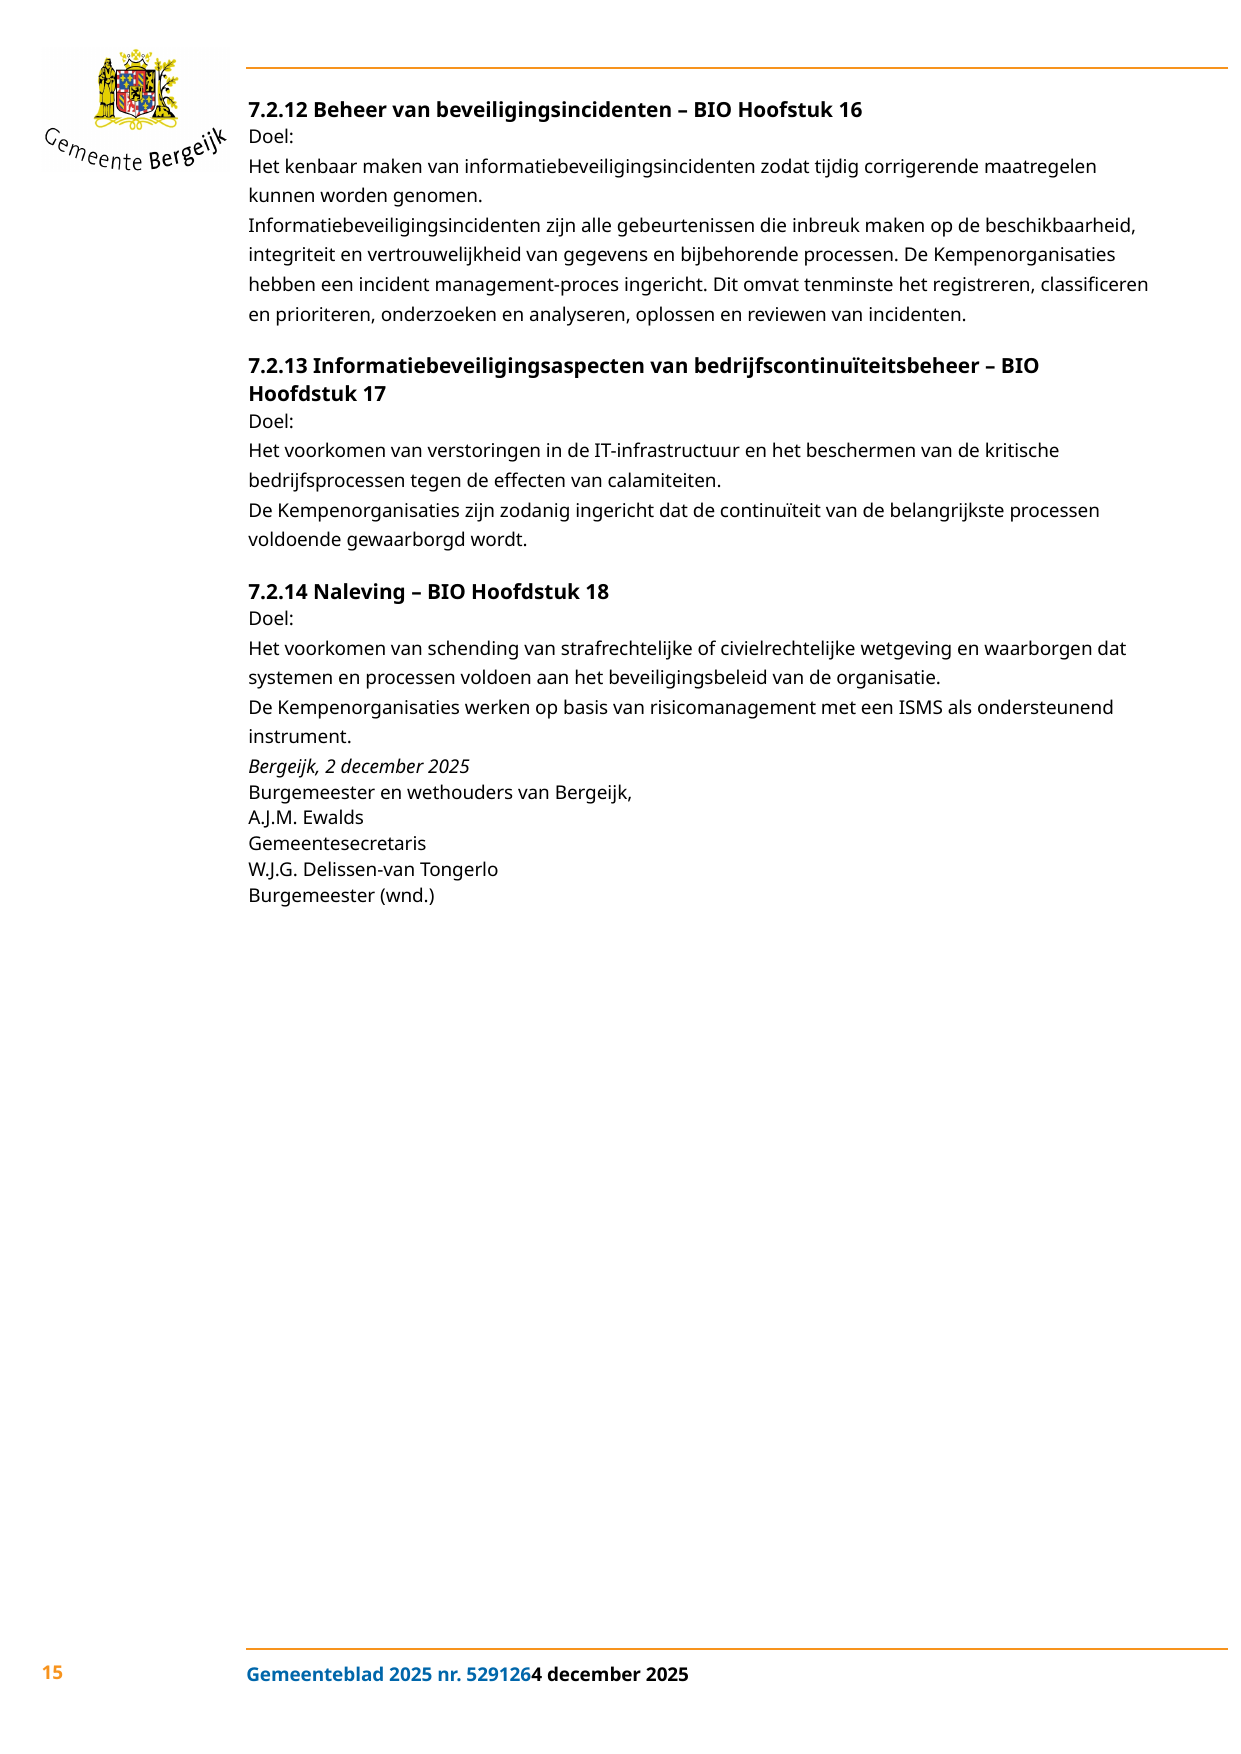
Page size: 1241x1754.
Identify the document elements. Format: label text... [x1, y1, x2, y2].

text Gemeentesecretaris [248, 830, 1152, 856]
text Burgemeester en wethouders van Bergeijk, [248, 779, 1152, 804]
text 7.2.13 Informatiebeveiligingsaspecten van bedrijfscontinuïteitsbeheer – BIO Hoofdstuk 17 [248, 351, 1152, 408]
text Doel: [248, 605, 1152, 631]
text De Kempenorganisaties werken op basis van risicomanagement met een ISMS als ondersteunend instrument. [248, 694, 1152, 749]
text 7.2.12 Beheer van beveiligingsincidenten – BIO Hoofstuk 16 [248, 95, 1152, 123]
text Het voorkomen van schending van strafrechtelijke of civielrechtelijke wetgeving en waarborgen dat systemen en processen voldoen aan het beveiligingsbeleid van de organisatie. [248, 635, 1152, 690]
text A.J.M. Ewalds [248, 804, 1152, 830]
text De Kempenorganisaties zijn zodanig ingericht dat de continuïteit van de belangrijkste processen voldoende gewaarborgd wordt. [248, 497, 1152, 552]
text Doel: [248, 123, 1152, 149]
text Doel: [248, 408, 1152, 434]
text Informatiebeveiligingsincidenten zijn alle gebeurtenissen die inbreuk maken op de beschikbaarheid, integriteit en vertrouwelijkheid van gegevens en bijbehorende processen. De Kempenorganisaties hebben een incident management-proces ingericht. Dit omvat tenminste het registreren, classificeren en prioriteren, onderzoeken en analyseren, oplossen en reviewen van incidenten. [248, 212, 1152, 326]
text Het voorkomen van verstoringen in de IT-infrastructuur en het beschermen van de kritische bedrijfsprocessen tegen de effecten van calamiteiten. [248, 438, 1152, 493]
text Het kenbaar maken van informatiebeveiligingsincidenten zodat tijdig corrigerende maatregelen kunnen worden genomen. [248, 153, 1152, 208]
text Bergeijk, 2 december 2025 [248, 753, 1152, 779]
text W.J.G. Delissen-van Tongerlo [248, 856, 1152, 882]
picture [41, 47, 231, 172]
text 7.2.14 Naleving – BIO Hoofdstuk 18 [248, 577, 1152, 605]
text Burgemeester (wnd.) [248, 882, 1152, 907]
